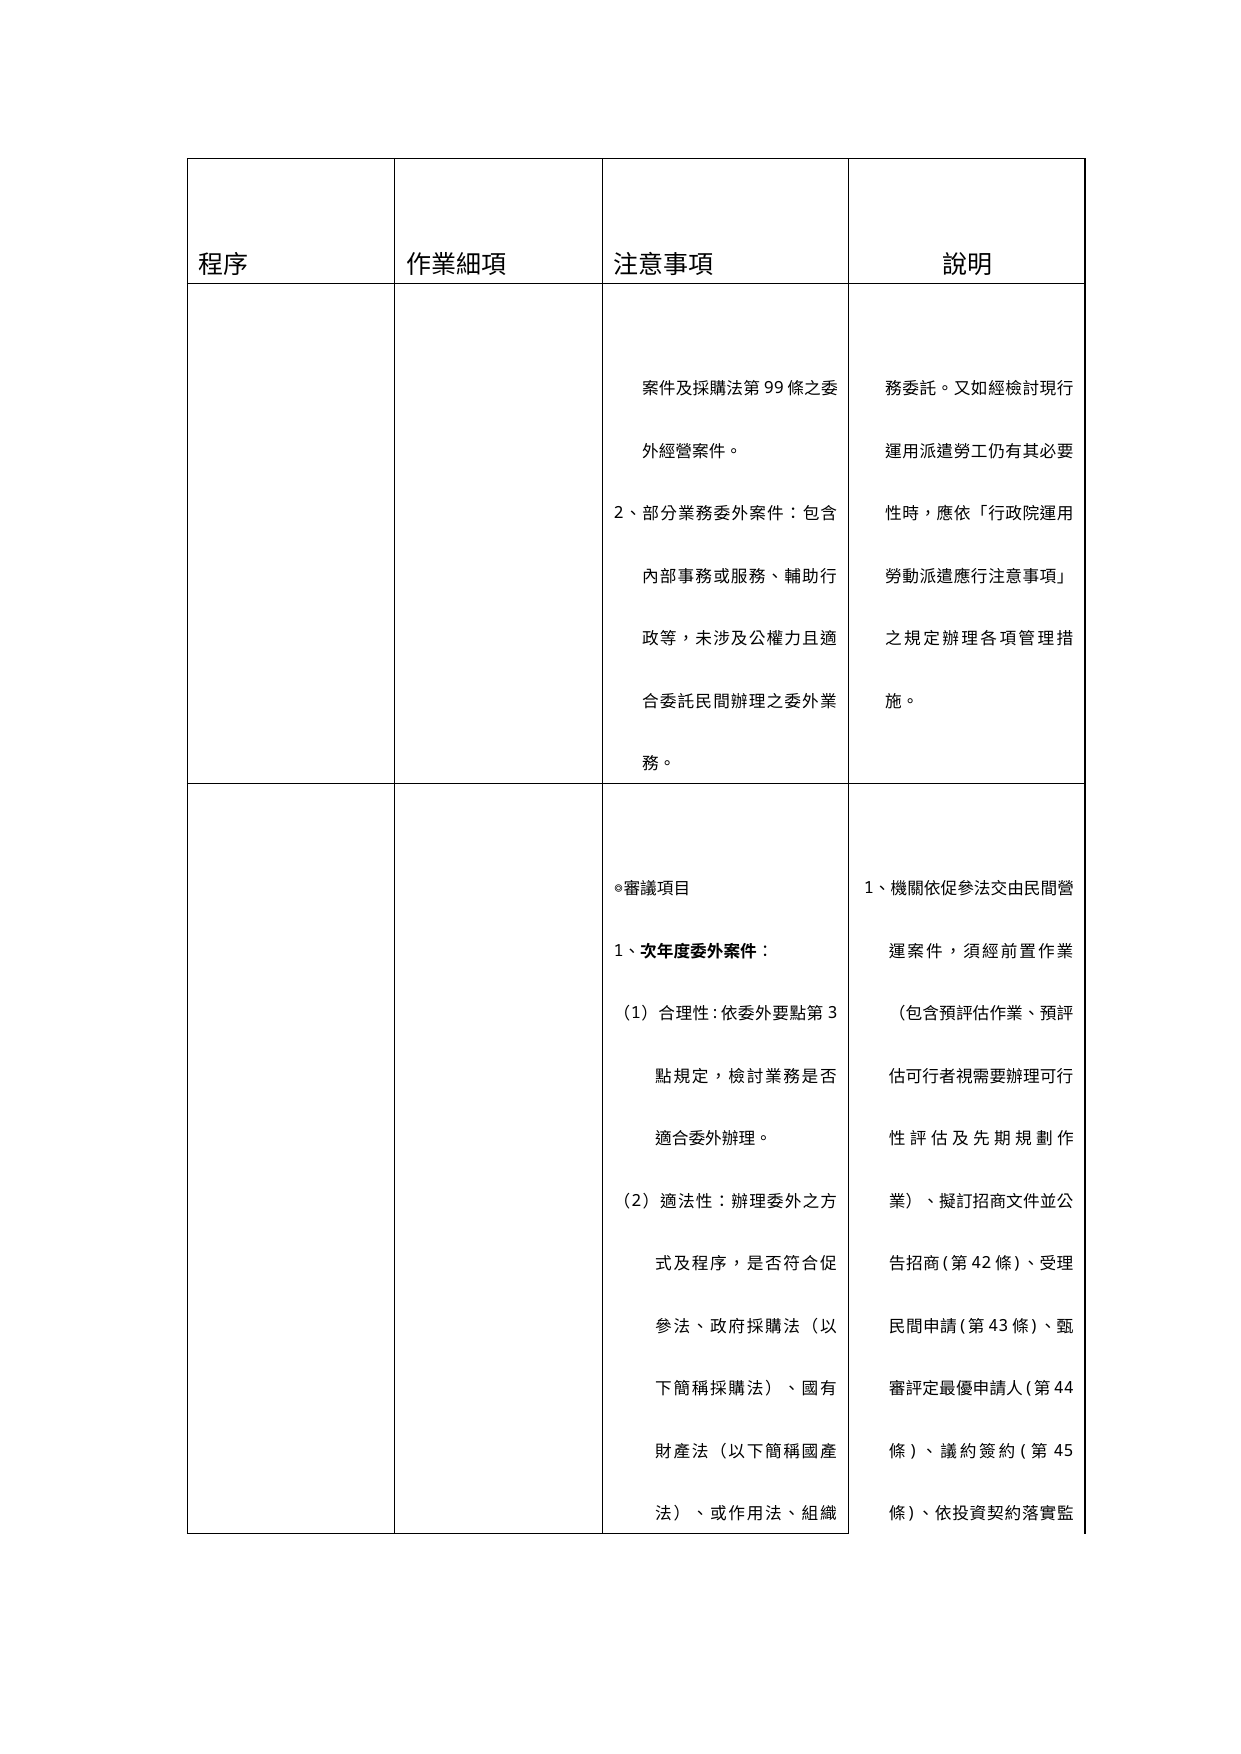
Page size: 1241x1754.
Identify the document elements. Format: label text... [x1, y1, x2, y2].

table_cell [395, 784, 602, 1533]
table_cell [188, 784, 394, 1533]
table_header 程序 [188, 159, 394, 283]
table_header 注意事項 [603, 159, 848, 283]
table_cell [395, 284, 602, 783]
table_cell 案件及採購法第99條之委外經營案件。 2、部分業務委外案件：包含內部事務或服務、輔助行政等，未涉及公權力且適合委託民間辦理之委外業務。 [603, 284, 848, 783]
table_cell 務委託。又如經檢討現行運用派遣勞工仍有其必要性時，應依「行政院運用勞動派遣應行注意事項」之規定辦理各項管理措施。 [849, 284, 1084, 783]
table_cell 1、機關依促參法交由民間營運案件，須經前置作業（包含預評估作業、預評估可行者視需要辦理可行性評估及先期規劃作業）、擬訂招商文件並公告招商(第42條)、受理民間申請(第43條)、甄審評定最優申請人(第44條)、議約簽約(第45條)、依投資契約落實監 [849, 784, 1084, 1533]
table_header 說明 [849, 159, 1084, 283]
table_header 作業細項 [395, 159, 602, 283]
table_cell ◎審議項目 1、次年度委外案件： （1）合理性:依委外要點第3點規定，檢討業務是否適合委外辦理。 （2）適法性：辦理委外之方式及程序，是否符合促參法、政府採購法（以下簡稱採購法）、國有財產法（以下簡稱國產法）、或作用法、組織 [603, 784, 848, 1533]
table_cell [188, 284, 394, 783]
